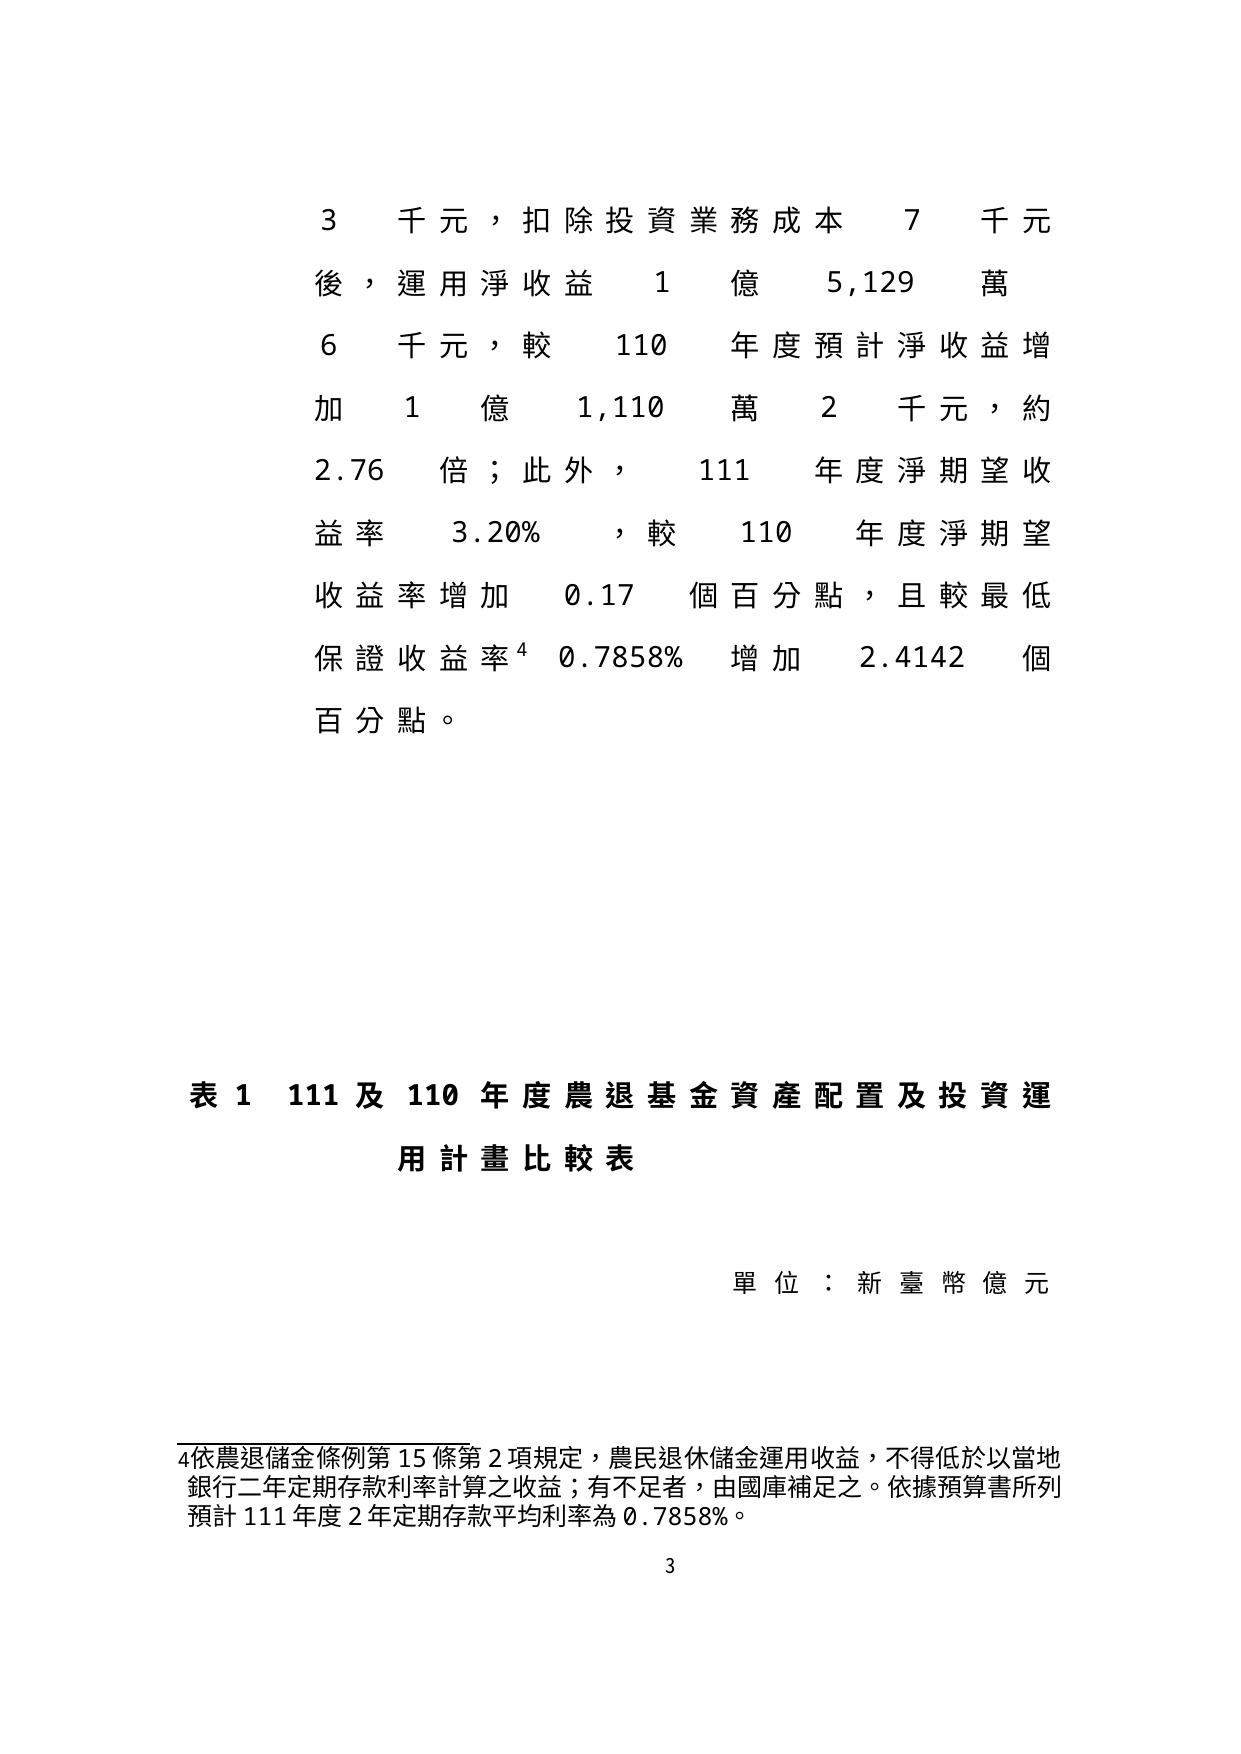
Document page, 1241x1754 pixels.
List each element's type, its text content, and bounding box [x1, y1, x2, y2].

text 表1 111及110年度農退基金資產配置及投資運用計畫比較表 [183, 1052, 1058, 1177]
text 3千元，扣除投資業務成本7千元後，運用淨收益1億5,129萬6千元，較110年度預計淨收益增加1億1,110萬2千元，約2.76倍；此外，111年度淨期望收益率3.20%，較110年度淨期望收益率增加0.17個百分點，且較最低保證收益率0.7858%增加2.4142個百分點。 [271, 177, 1058, 740]
text 單位：新臺幣億元 [180, 1240, 1058, 1302]
text 依農退儲金條例第15條第2項規定，農民退休儲金運用收益，不得低於以當地銀行二年定期存款利率計算之收益；有不足者，由國庫補足之。依據預算書所列，預計111年度2年定期存款平均利率為0.7858%。 [177, 1444, 1063, 1532]
